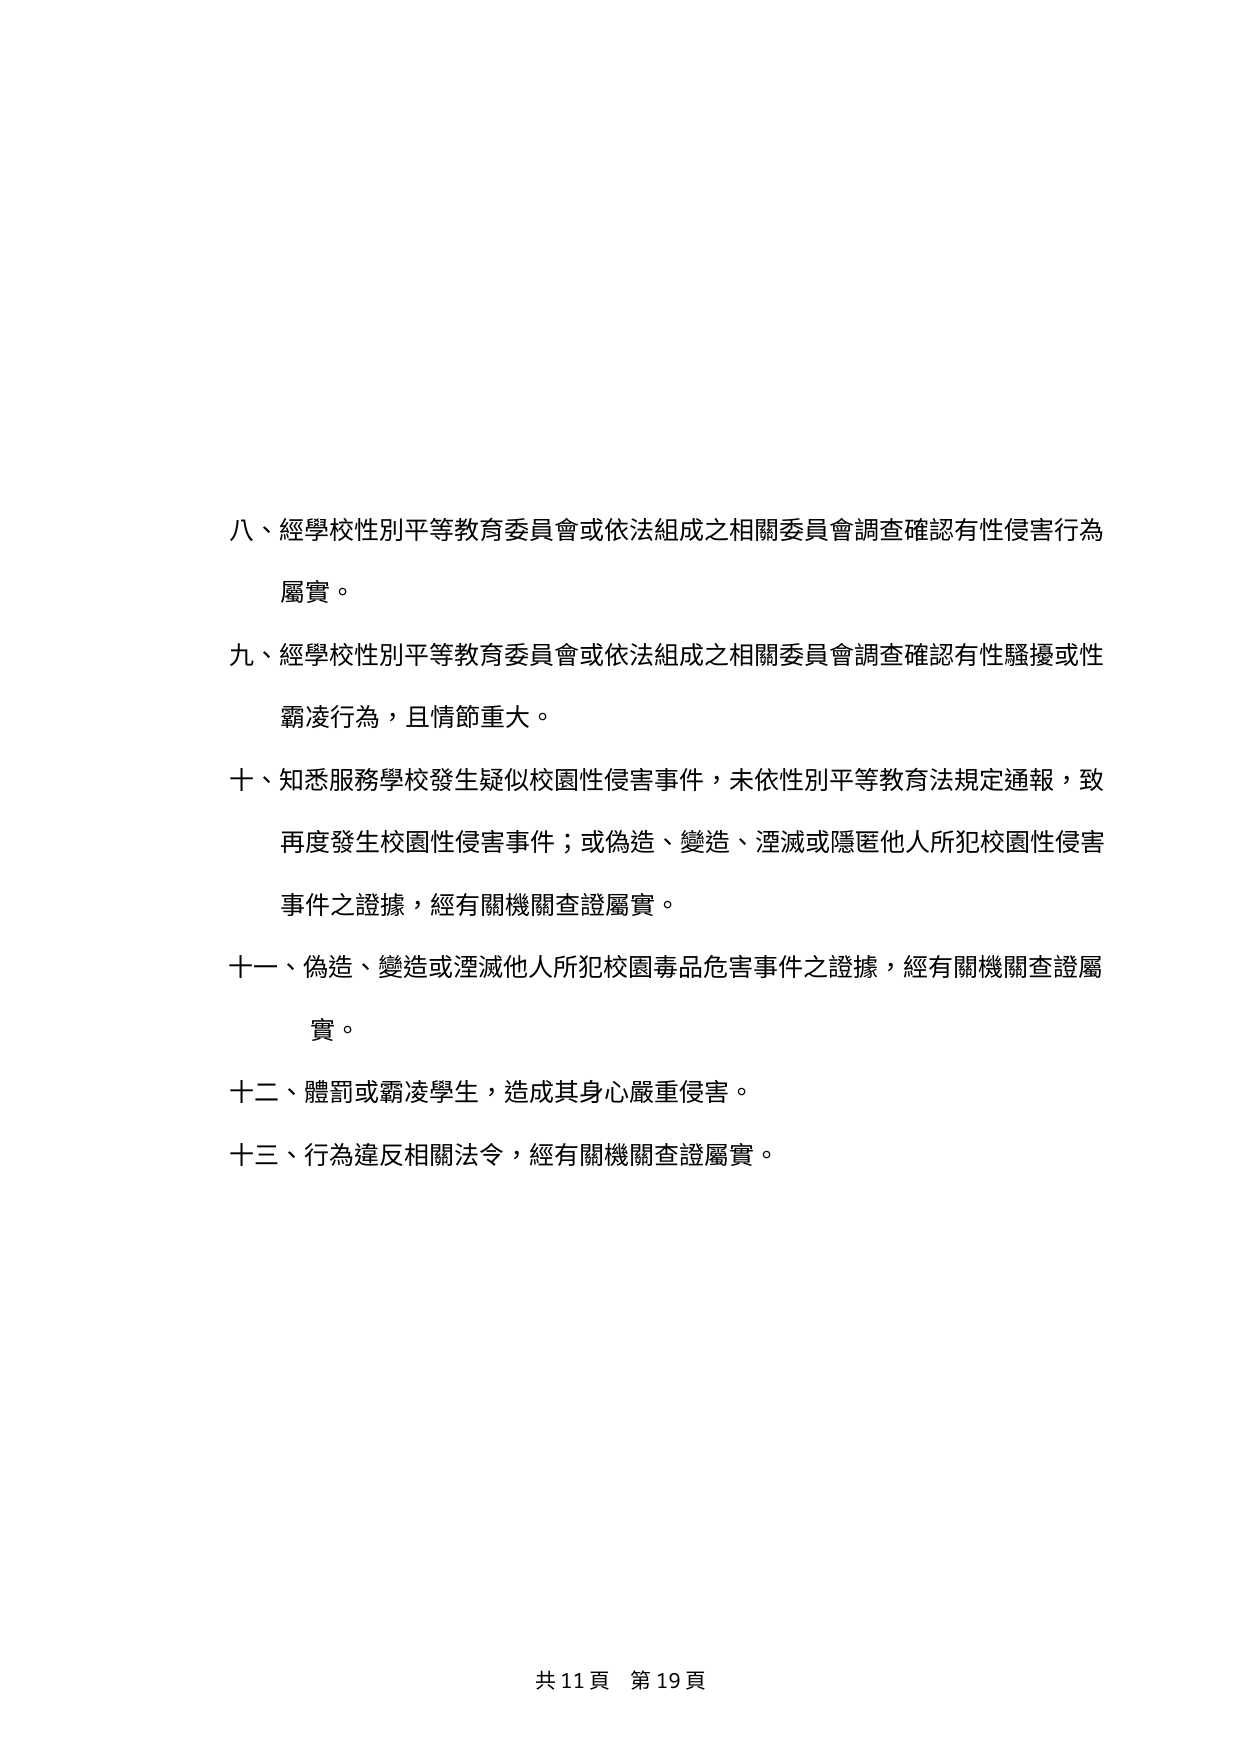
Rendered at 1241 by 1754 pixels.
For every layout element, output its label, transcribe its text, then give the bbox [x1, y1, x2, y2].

text 九、經學校性別平等教育委員會或依法組成之相關委員會調查確認有性騷擾或性 霸凌行為，且情節重大。 [229, 612, 1122, 737]
text 十一、偽造、變造或湮滅他人所犯校園毒品危害事件之證據，經有關機關查證屬實。 [229, 924, 1122, 1049]
text 十三、行為違反相關法令，經有關機關查證屬實。 [118, 1112, 1122, 1174]
text 八、經學校性別平等教育委員會或依法組成之相關委員會調查確認有性侵害行為 屬實。 [229, 487, 1122, 612]
text 十、知悉服務學校發生疑似校園性侵害事件，未依性別平等教育法規定通報，致再度發生校園性侵害事件；或偽造、變造、湮滅或隱匿他人所犯校園性侵害事件之證據，經有關機關查證屬實。 [229, 737, 1122, 924]
text 十二、體罰或霸凌學生，造成其身心嚴重侵害。 [118, 1049, 1122, 1112]
